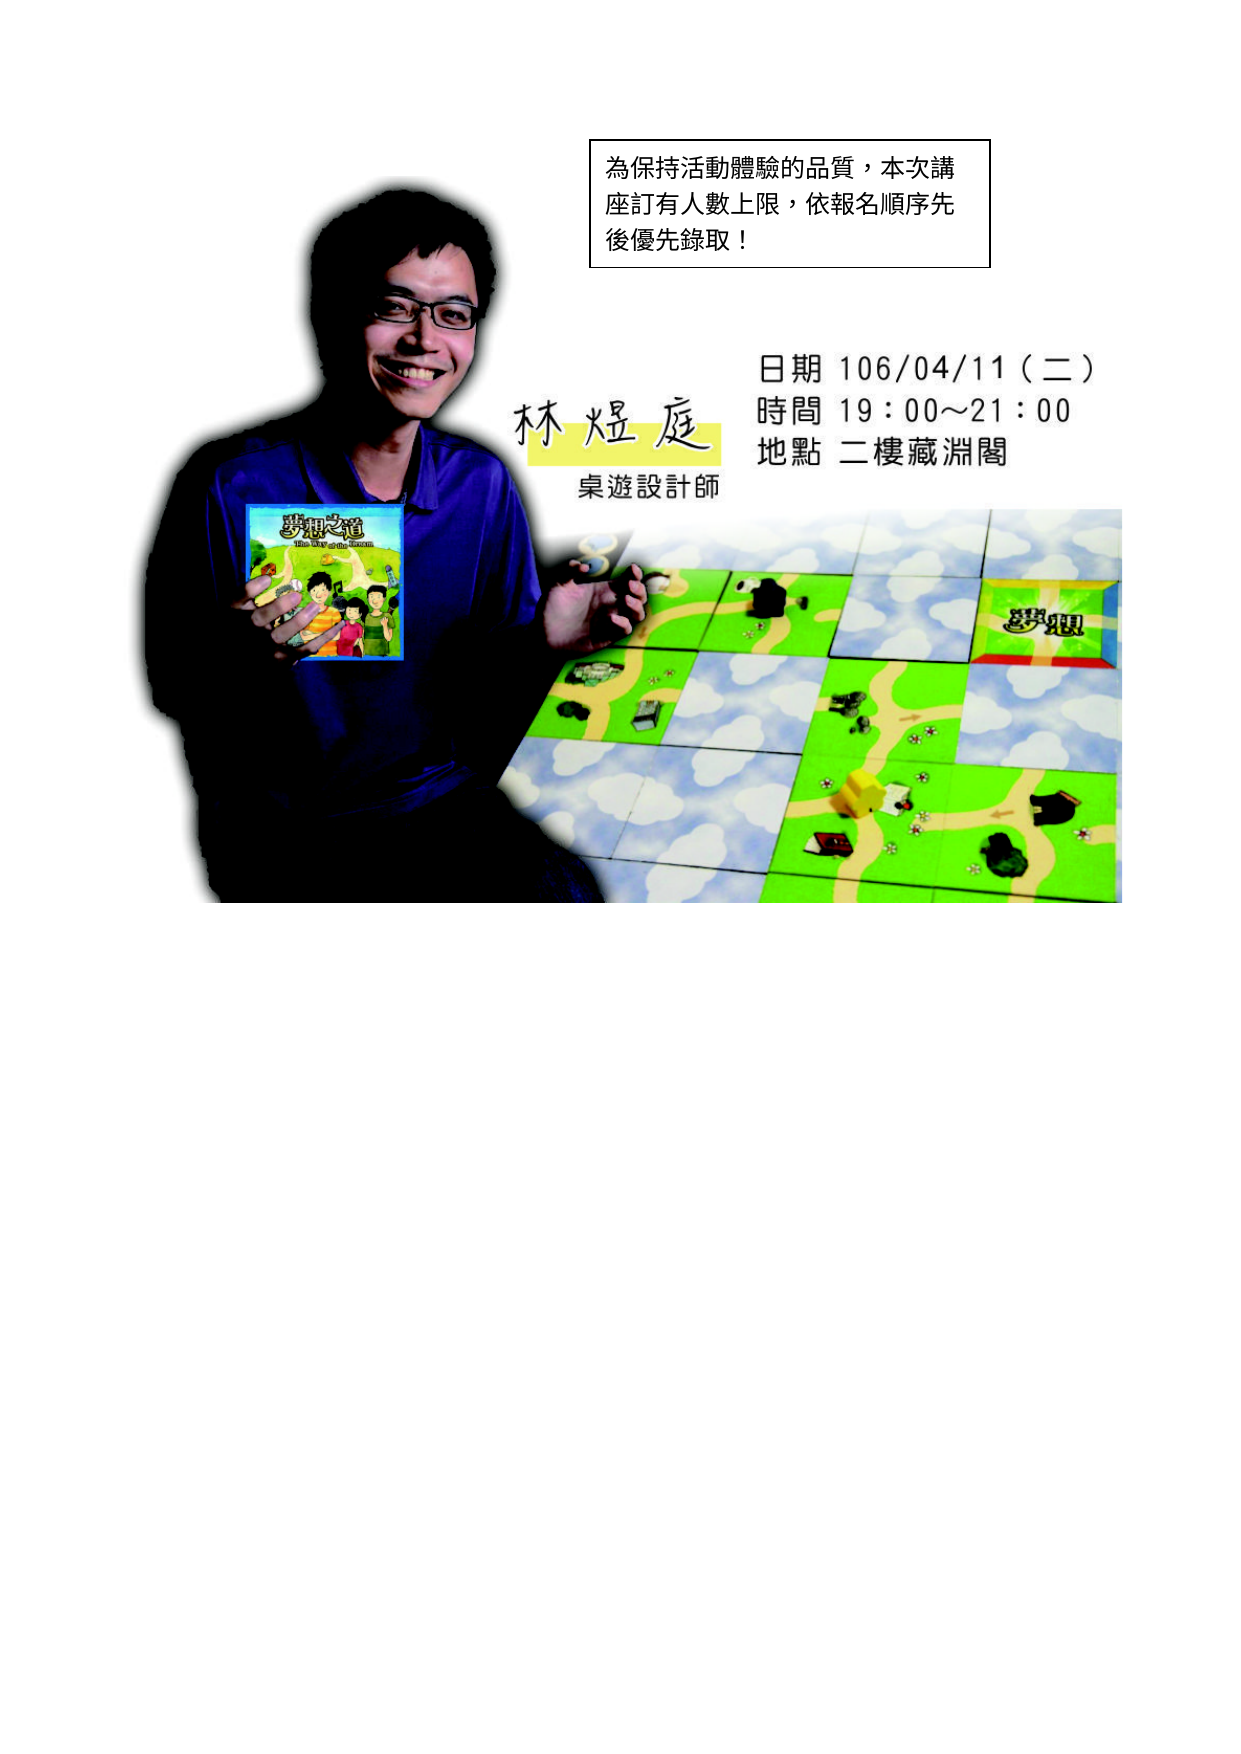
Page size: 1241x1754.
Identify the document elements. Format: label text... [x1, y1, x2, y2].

text 為保持活動體驗的品質，本次講座訂有人數上限，依報名順序先後優先錄取！ [606, 148, 974, 257]
